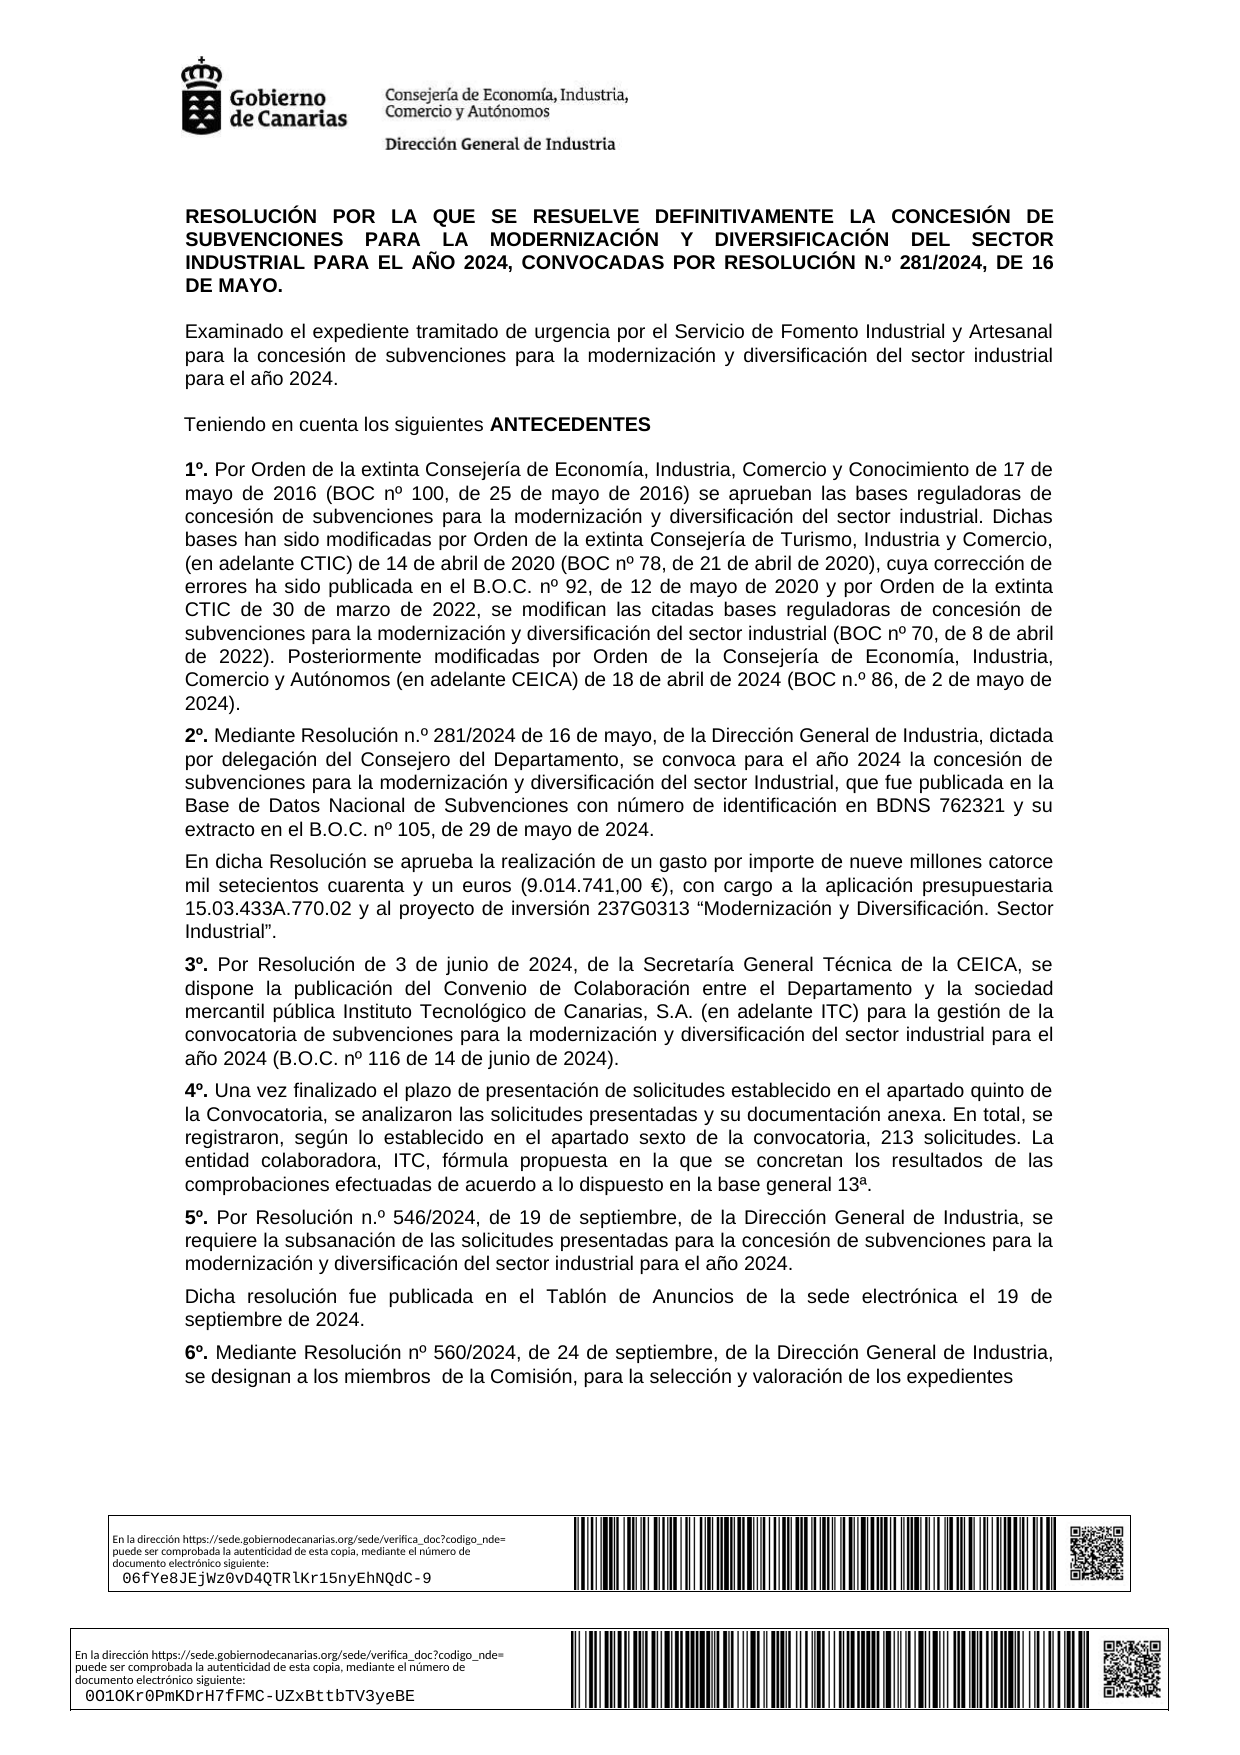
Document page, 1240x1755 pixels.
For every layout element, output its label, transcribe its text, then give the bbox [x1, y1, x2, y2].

text 3º. Por Resolución de 3 de junio de 2024, de la Secretaría General Técnica de la CEICA, se dispone la publicación del Convenio de Colaboración entre el Departamento y la sociedad mercantil pública Instituto Tecnológico de Canarias, S.A. (en adelante ITC) para la gestión de la convocatoria de subvenciones para la modernización y diversificación del sector industrial para el año 2024 (B.O.C. nº 116 de 14 de junio de 2024). [184, 953, 1055, 1069]
text RESOLUCIÓN POR LA QUE SE RESUELVE DEFINITIVAMENTE LA CONCESIÓN DE SUBVENCIONES PARA LA MODERNIZACIÓN Y DIVERSIFICACIÓN DEL SECTOR INDUSTRIAL PARA EL AÑO 2024, CONVOCADAS POR RESOLUCIÓN N.º 281/2024, DE 16 DE MAYO. [185, 205, 1055, 296]
text 2º. Mediante Resolución n.º 281/2024 de 16 de mayo, de la Dirección General de Industria, dictada por delegación del Consejero del Departamento, se convoca para el año 2024 la concesión de subvenciones para la modernización y diversificación del sector Industrial, que fue publicada en la Base de Datos Nacional de Subvenciones con número de identificación en BDNS 762321 y su extracto en el B.O.C. nº 105, de 29 de mayo de 2024. [184, 724, 1055, 840]
text 1º. Por Orden de la extinta Consejería de Economía, Industria, Comercio y Conocimiento de 17 de mayo de 2016 (BOC nº 100, de 25 de mayo de 2016) se aprueban las bases reguladoras de concesión de subvenciones para la modernización y diversificación del sector industrial. Dichas bases han sido modificadas por Orden de la extinta Consejería de Turismo, Industria y Comercio, (en adelante CTIC) de 14 de abril de 2020 (BOC nº 78, de 21 de abril de 2020), cuya corrección de errores ha sido publicada en el B.O.C. nº 92, de 12 de mayo de 2020 y por Orden de la extinta CTIC de 30 de marzo de 2022, se modifican las citadas bases reguladoras de concesión de subvenciones para la modernización y diversificación del sector industrial (BOC nº 70, de 8 de abril de 2022). Posteriormente modificadas por Orden de la Consejería de Economía, Industria, Comercio y Autónomos (en adelante CEICA) de 18 de abril de 2024 (BOC n.º 86, de 2 de mayo de 2024). [184, 458, 1055, 714]
text Dicha resolución fue publicada en el Tablón de Anuncios de la sede electrónica el 19 de septiembre de 2024. [184, 1285, 1055, 1331]
text 4º. Una vez finalizado el plazo de presentación de solicitudes establecido en el apartado quinto de la Convocatoria, se analizaron las solicitudes presentadas y su documentación anexa. En total, se registraron, según lo establecido en el apartado sexto de la convocatoria, 213 solicitudes. La entidad colaboradora, ITC, fórmula propuesta en la que se concretan los resultados de las comprobaciones efectuadas de acuerdo a lo dispuesto en la base general 13ª. [184, 1079, 1055, 1195]
text 6º. Mediante Resolución nº 560/2024, de 24 de septiembre, de la Dirección General de Industria, se designan a los miembros de la Comisión, para la selección y valoración de los expedientes [184, 1341, 1055, 1387]
text 5º. Por Resolución n.º 546/2024, de 19 de septiembre, de la Dirección General de Industria, se requiere la subsanación de las solicitudes presentadas para la concesión de subvenciones para la modernización y diversificación del sector industrial para el año 2024. [184, 1206, 1055, 1275]
text Examinado el expediente tramitado de urgencia por el Servicio de Fomento Industrial y Artesanal para la concesión de subvenciones para la modernización y diversificación del sector industrial para el año 2024. [184, 320, 1055, 390]
text Teniendo en cuenta los siguientes ANTECEDENTES [183, 413, 701, 435]
text En dicha Resolución se aprueba la realización de un gasto por importe de nueve millones catorce mil setecientos cuarenta y un euros (9.014.741,00 €), con cargo a la aplicación presupuestaria 15.03.433A.770.02 y al proyecto de inversión 237G0313 “Modernización y Diversificación. Sector Industrial”. [184, 850, 1055, 943]
